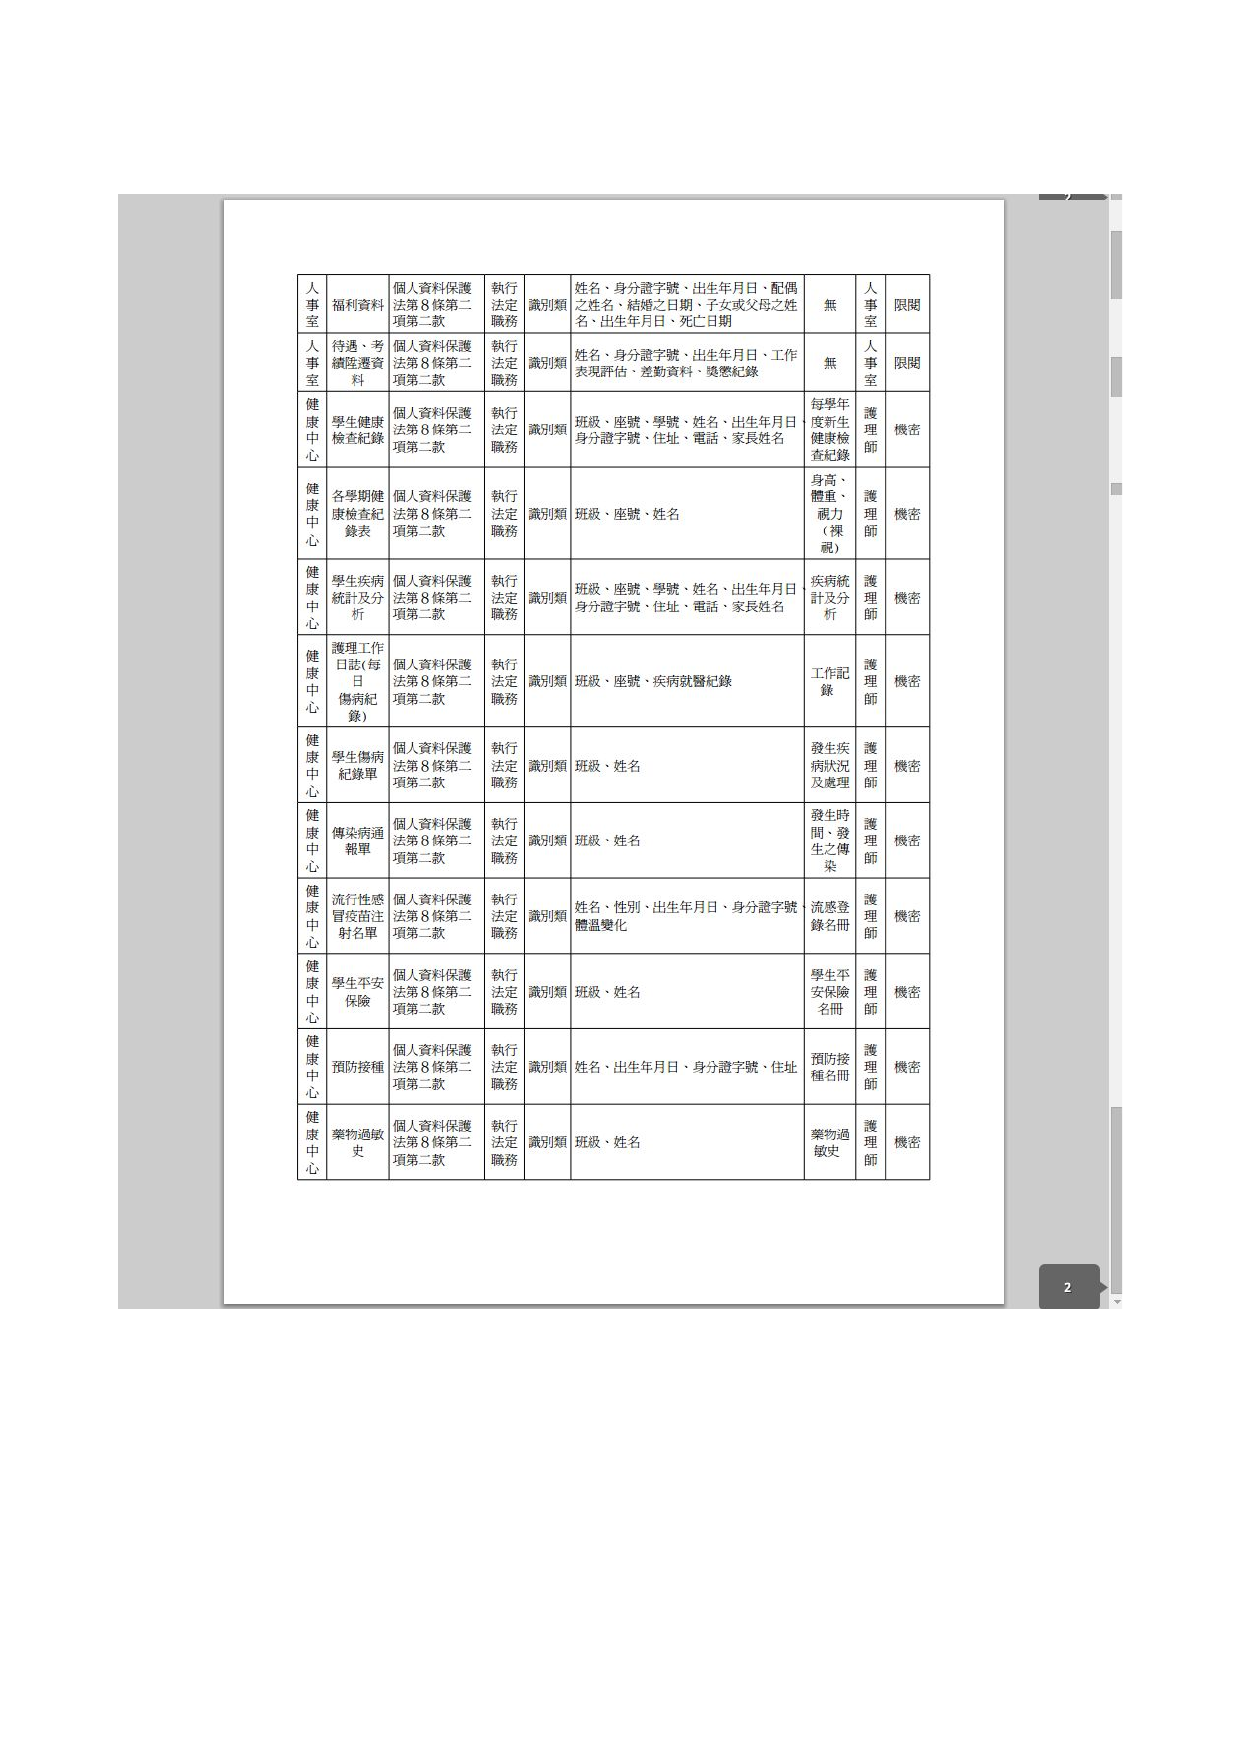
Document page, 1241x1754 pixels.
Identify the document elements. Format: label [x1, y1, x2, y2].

picture [118, 194, 1123, 1309]
